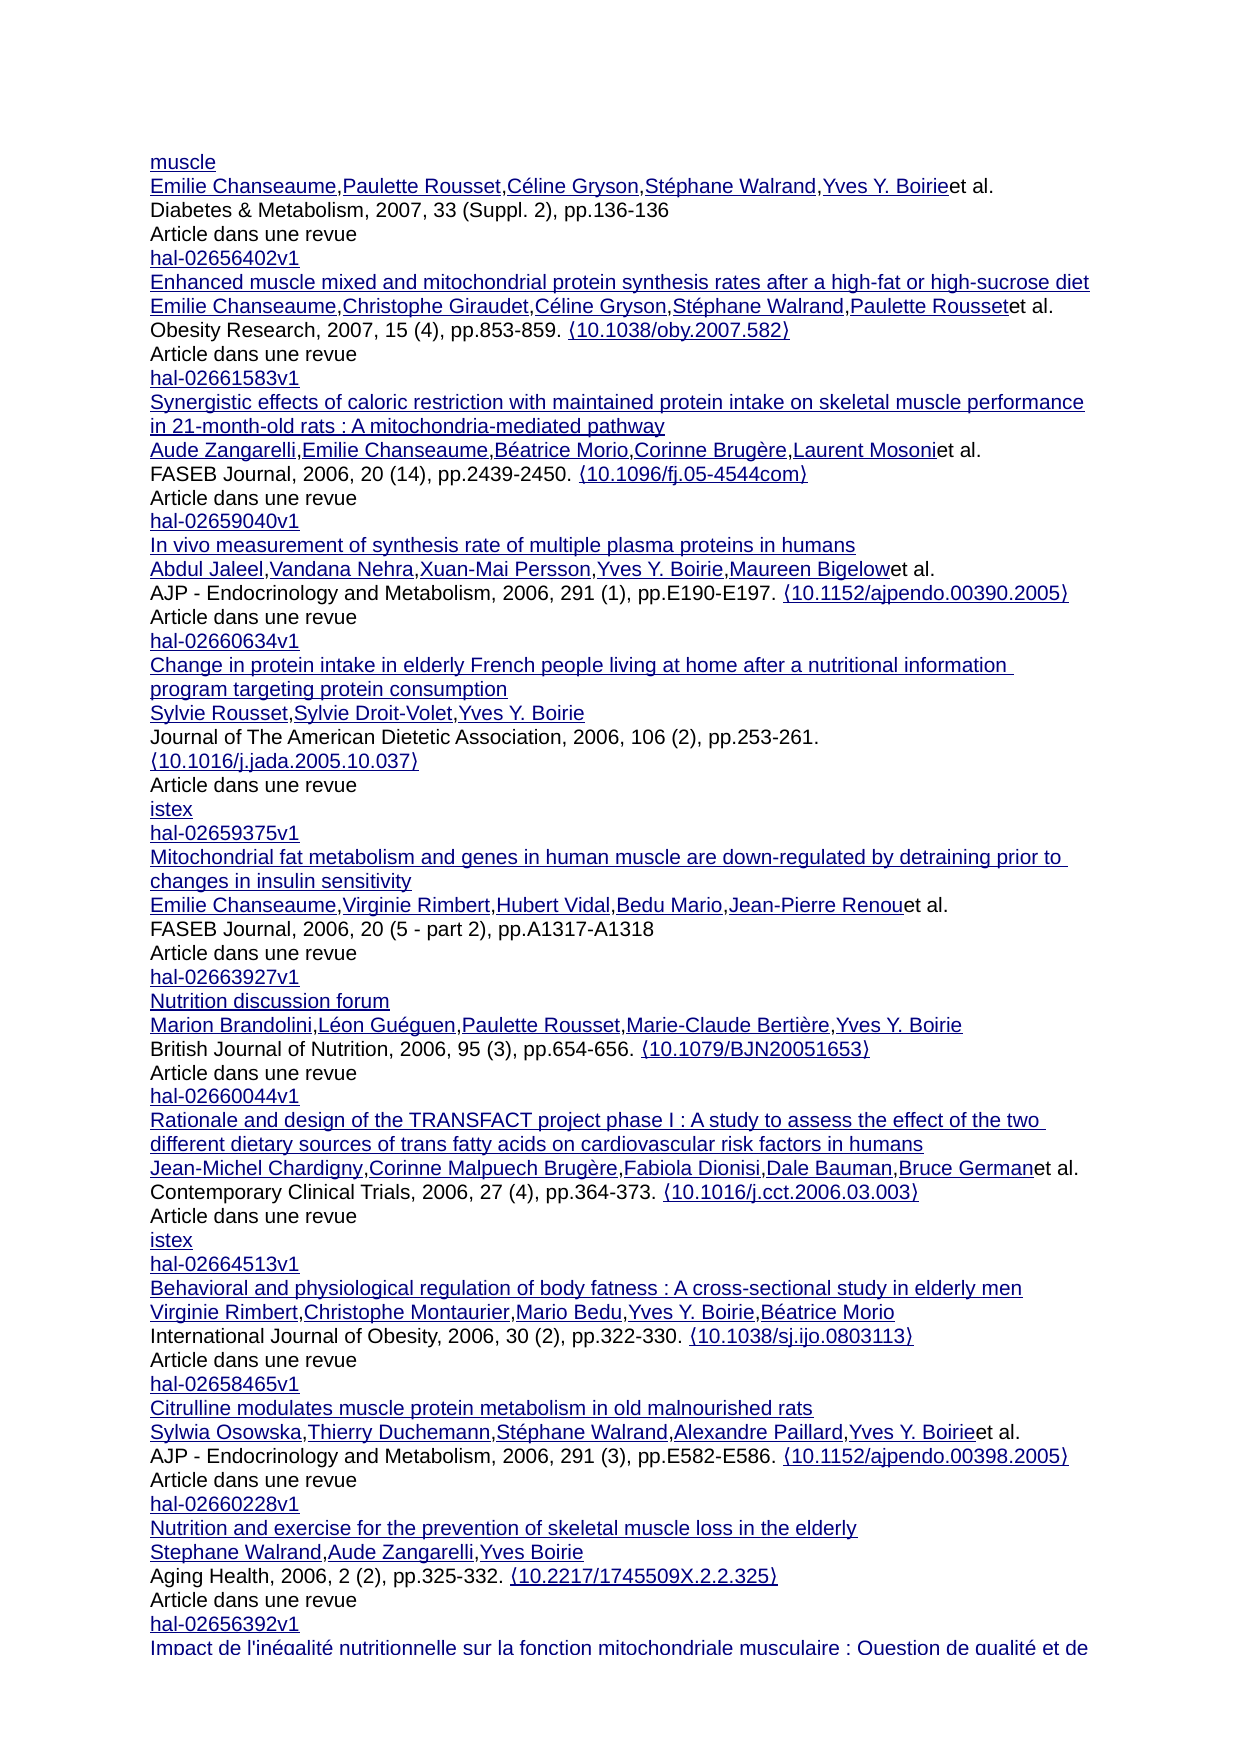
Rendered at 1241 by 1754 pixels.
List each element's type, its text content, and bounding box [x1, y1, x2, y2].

table_cell Change in protein intake in elderly French people living at home after a nutritional information program targeting protein consumption Sylvie Rousset,Sylvie Droit-Volet,Yves Y. Boirie Journal of The American Dietetic Association, 2006, 106 (2), pp.253-261. ⟨10.1016/j.jada.2005.10.037⟩ Article dans une revue istex hal-02659375v1 [150, 653, 1090, 845]
table_cell Nutrition and exercise for the prevention of skeletal muscle loss in the elderly Stephane Walrand‌,Aude Zangarelli‌,Yves Boirie Aging Health, 2006, 2 (2), pp.325-332. ⟨10.2217/1745509X.2.2.325⟩ Article dans une revue hal-02656392v1 [150, 1516, 1090, 1635]
table_cell Impact de l'inégalité nutritionnelle sur la fonction mitochondriale musculaire : Question de qualité et de [150, 1635, 1090, 1655]
table_cell Synergistic effects of caloric restriction with maintained protein intake on skeletal muscle performance in 21-month-old rats : A mitochondria-mediated pathway Aude Zangarelli,Emilie Chanseaume,Béatrice Morio,Corinne Brugère,Laurent Mosoniet al. FASEB Journal, 2006, 20 (14), pp.2439-2450. ⟨10.1096/fj.05-4544com⟩ Article dans une revue hal-02659040v1 [150, 390, 1090, 533]
table_cell In vivo measurement of synthesis rate of multiple plasma proteins in humans Abdul Jaleel,Vandana Nehra,Xuan-Mai Persson,Yves Y. Boirie,Maureen Bigelowet al. AJP - Endocrinology and Metabolism, 2006, 291 (1), pp.E190-E197. ⟨10.1152/ajpendo.00390.2005⟩ Article dans une revue hal-02660634v1 [150, 533, 1090, 653]
table_cell Interaction tissu adipeux-muscle squelettique dans le contrôle des fonctions mitochondriales dans le muscle Emilie Chanseaume,Paulette Rousset,Céline Gryson,Stéphane Walrand,Yves Y. Boirieet al. Diabetes & Metabolism, 2007, 33 (Suppl. 2), pp.136-136 Article dans une revue hal-02656402v1 [150, 150, 1090, 270]
table_cell Mitochondrial fat metabolism and genes in human muscle are down-regulated by detraining prior to changes in insulin sensitivity Emilie Chanseaume,Virginie Rimbert,Hubert Vidal,Bedu Mario,Jean-Pierre Renouet al. FASEB Journal, 2006, 20 (5 - part 2), pp.A1317-A1318 Article dans une revue hal-02663927v1 [150, 845, 1090, 988]
table_cell Nutrition discussion forum Marion Brandolini,Léon Guéguen,Paulette Rousset,Marie-Claude Bertière,Yves Y. Boirie British Journal of Nutrition, 2006, 95 (3), pp.654-656. ⟨10.1079/BJN20051653⟩ Article dans une revue hal-02660044v1 [150, 989, 1090, 1108]
table_cell Citrulline modulates muscle protein metabolism in old malnourished rats Sylwia Osowska,Thierry Duchemann,Stéphane Walrand,Alexandre Paillard,Yves Y. Boirieet al. AJP - Endocrinology and Metabolism, 2006, 291 (3), pp.E582-E586. ⟨10.1152/ajpendo.00398.2005⟩ Article dans une revue hal-02660228v1 [150, 1396, 1090, 1516]
table_cell Behavioral and physiological regulation of body fatness : A cross-sectional study in elderly men Virginie Rimbert,Christophe Montaurier,Mario Bedu,Yves Y. Boirie,Béatrice Morio International Journal of Obesity, 2006, 30 (2), pp.322-330. ⟨10.1038/sj.ijo.0803113⟩ Article dans une revue hal-02658465v1 [150, 1276, 1090, 1396]
table_cell Enhanced muscle mixed and mitochondrial protein synthesis rates after a high-fat or high-sucrose diet [150, 270, 1090, 291]
table_cell Rationale and design of the TRANSFACT project phase I : A study to assess the effect of the two different dietary sources of trans fatty acids on cardiovascular risk factors in humans Jean-Michel Chardigny,Corinne Malpuech Brugère,Fabiola Dionisi,Dale Bauman,Bruce Germanet al. Contemporary Clinical Trials, 2006, 27 (4), pp.364-373. ⟨10.1016/j.cct.2006.03.003⟩ Article dans une revue istex hal-02664513v1 [150, 1108, 1090, 1276]
table_cell Emilie Chanseaume,Christophe Giraudet,Céline Gryson,Stéphane Walrand,Paulette Roussetet al. Obesity Research, 2007, 15 (4), pp.853-859. ⟨10.1038/oby.2007.582⟩ Article dans une revue hal-02661583v1 [150, 292, 1090, 389]
